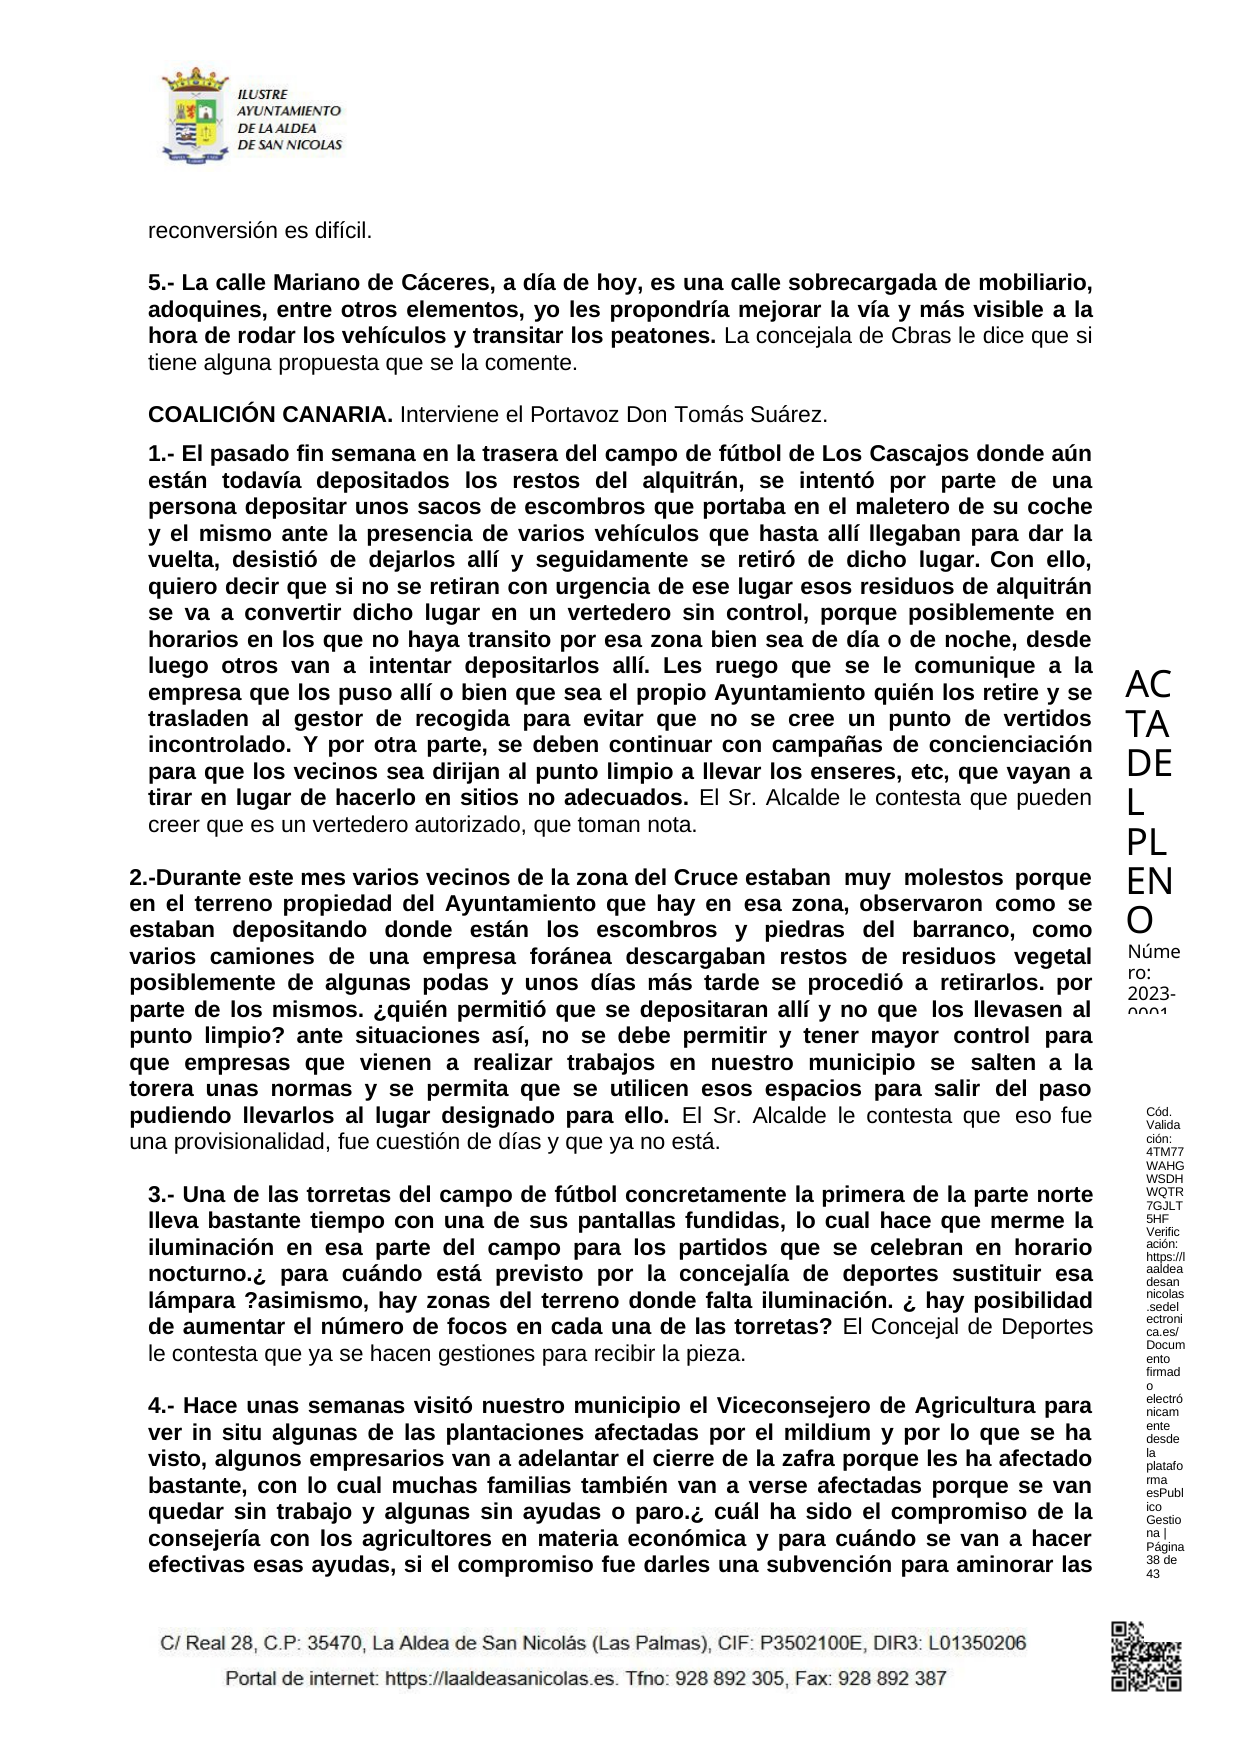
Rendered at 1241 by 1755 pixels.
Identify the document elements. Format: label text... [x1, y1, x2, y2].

text Cód. Validación: 4TM77WAHGWSDHWQTR7GJLT5HF [1146, 1106, 1186, 1226]
text 4.- Hace unas semanas visitó nuestro municipio el Viceconsejero de Agricultura para ver in situ algunas de las plantaciones afectadas por el mildium y por lo que se ha visto, algunos empresarios van a adelantar el cierre de la zafra porque les ha afectado bastante, con lo cual muchas familias también van a verse afectadas porque se van quedar sin trabajo y algunas sin ayudas o paro.¿ cuál ha sido el compromiso de la consejería con los agricultores en materia económica y para cuándo se van a hacer efectivas esas ayudas, si el compromiso fue darles una subvención para aminorar las [148, 1392, 1093, 1577]
text 5.- La calle Mariano de Cáceres, a día de hoy, es una calle sobrecargada de mobiliario, adoquines, entre otros elementos, yo les propondría mejorar la vía y más visible a la hora de rodar los vehículos y transitar los peatones. La concejala de Cbras le dice que si tiene alguna propuesta que se la comente. [148, 269, 1093, 375]
text 1.- El pasado fin semana en la trasera del campo de fútbol de Los Cascajos donde aún están todavía depositados los restos del alquitrán, se intentó por parte de una persona depositar unos sacos de escombros que portaba en el maletero de su coche y el mismo ante la presencia de varios vehículos que hasta allí llegaban para dar la vuelta, desistió de dejarlos allí y seguidamente se retiró de dicho lugar. Con ello, quiero decir que si no se retiran con urgencia de ese lugar esos residuos de alquitrán se va a convertir dicho lugar en un vertedero sin control, porque posiblemente en horarios en los que no haya transito por esa zona bien sea de día o de noche, desde luego otros van a intentar depositarlos allí. Les ruego que se le comunique a la empresa que los puso allí o bien que sea el propio Ayuntamiento quién los retire y se trasladen al gestor de recogida para evitar que no se cree un punto de vertidos incontrolado. Y por otra parte, se deben continuar con campañas de concienciación para que los vecinos sea dirijan al punto limpio a llevar los enseres, etc, que vayan a tirar en lugar de hacerlo en sitios no adecuados. El Sr. Alcalde le contesta que pueden creer que es un vertedero autorizado, que toman nota. [148, 440, 1093, 837]
subtitle reconversión es difícil. [148, 217, 1195, 243]
text ACTA DEL PLENO [1125, 666, 1185, 942]
text Verificación: https://laaldeadesannicolas.sedelectronica.es/ [1146, 1226, 1186, 1339]
text COALICIÓN CANARIA. Interviene el Portavoz Don Tomás Suárez. [148, 401, 1195, 428]
subtitle [1144, 1105, 1186, 1642]
text 3.- Una de las torretas del campo de fútbol concretamente la primera de la parte norte lleva bastante tiempo con una de sus pantallas fundidas, lo cual hace que merme la iluminación en esa parte del campo para los partidos que se celebran en horario nocturno.¿ para cuándo está previsto por la concejalía de deportes sustituir esa lámpara ?asimismo, hay zonas del terreno donde falta iluminación. ¿ hay posibilidad de aumentar el número de focos en cada una de las torretas? El Concejal de Deportes le contesta que ya se hacen gestiones para recibir la pieza. [148, 1181, 1093, 1366]
text Número: 2023-0001 Fecha: 05/04/2023 [1127, 942, 1185, 1014]
text Documento firmado electrónicamente desde la plataforma esPublico Gestiona | Página 38 de 43 [1146, 1339, 1186, 1581]
subtitle 2.-Durante este mes varios vecinos de la zona del Cruce estaban muy molestos porque en el terreno propiedad del Ayuntamiento que hay en esa zona, observaron como se estaban depositando donde están los escombros y piedras del barranco, como varios camiones de una empresa foránea descargaban restos de residuos vegetal posiblemente de algunas podas y unos días más tarde se procedió a retirarlos. por parte de los mismos. ¿quién permitió que se depositaran allí y no que los llevasen al punto limpio? ante situaciones así, no se debe permitir y tener mayor control para que empresas que vienen a realizar trabajos en nuestro municipio se salten a la torera unas normas y se permita que se utilicen esos espacios para salir del paso pudiendo llevarlos al lugar designado para ello. El Sr. Alcalde le contesta que eso fue una provisionalidad, fue cuestión de días y que ya no está. [129, 863, 1093, 1154]
